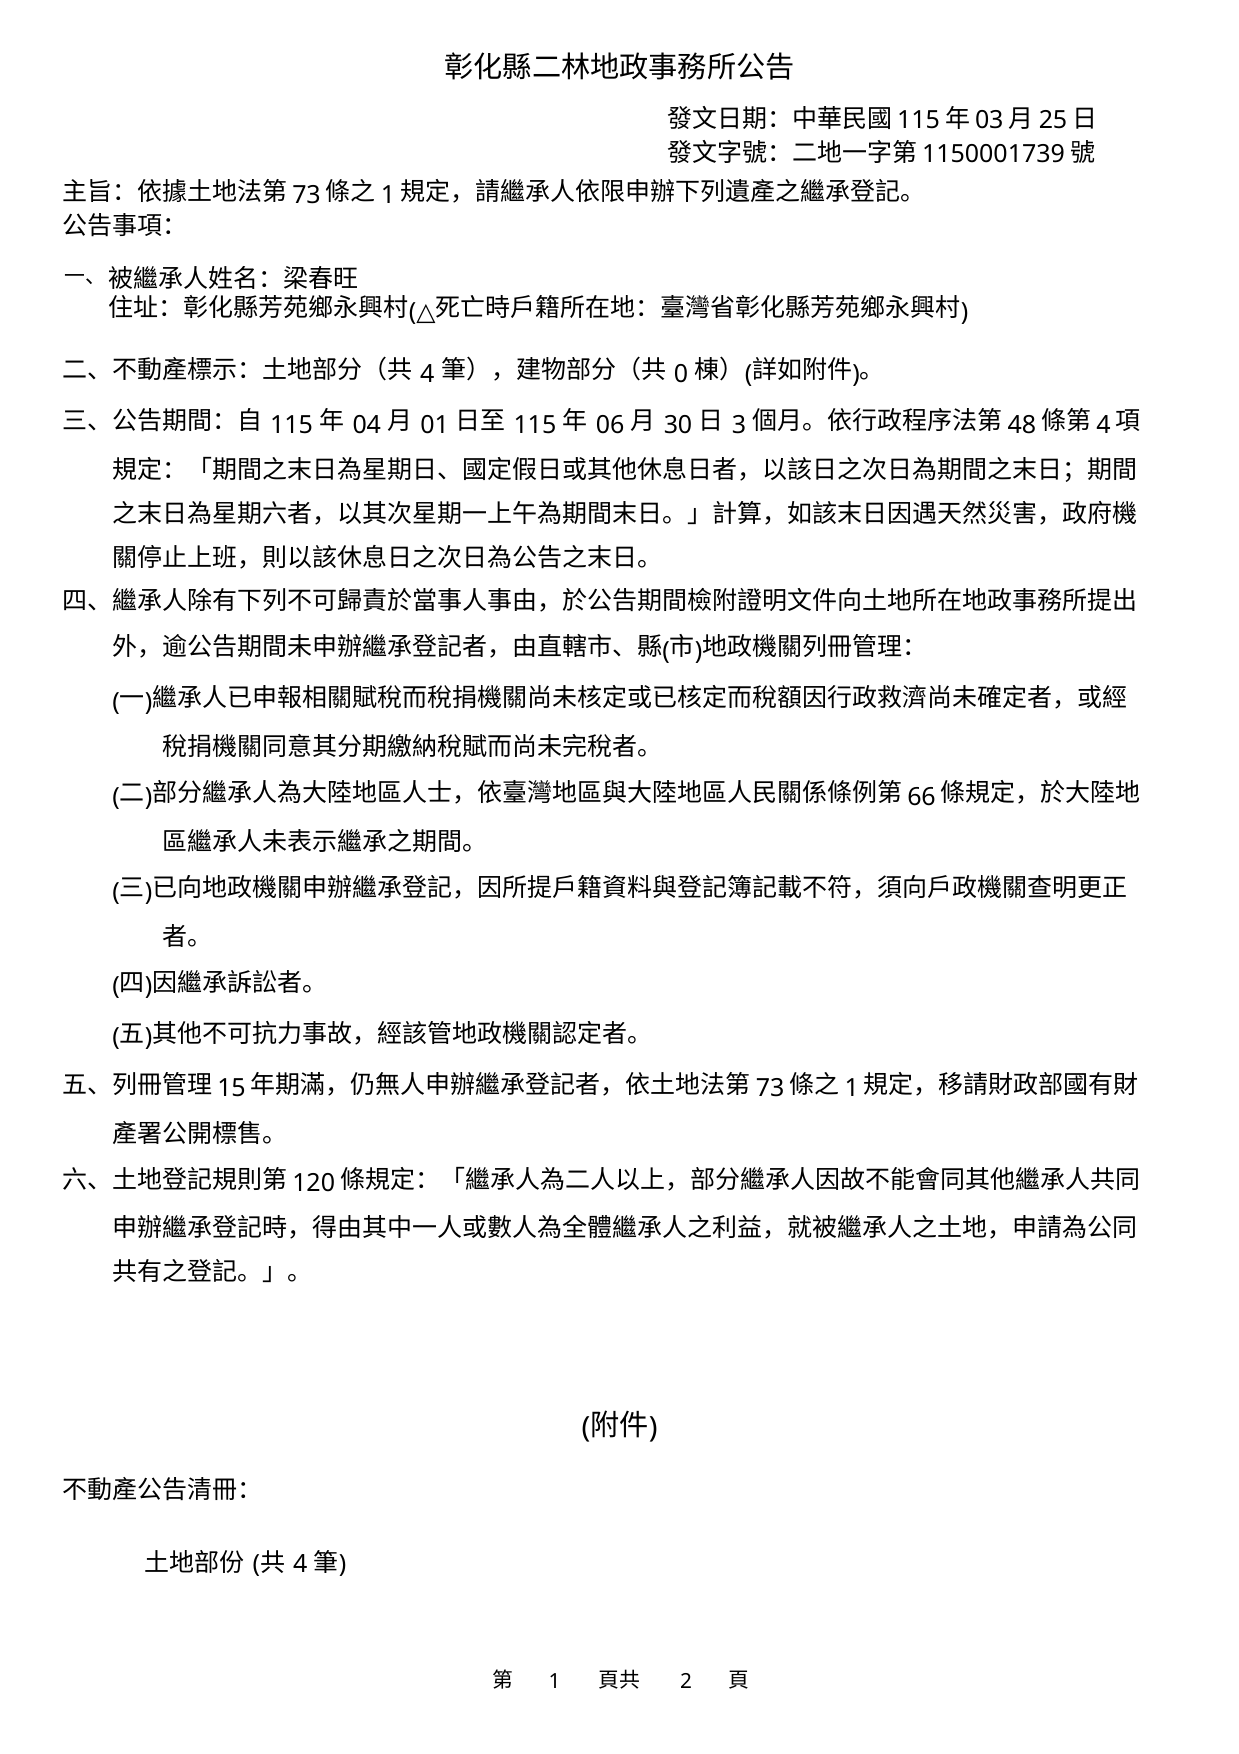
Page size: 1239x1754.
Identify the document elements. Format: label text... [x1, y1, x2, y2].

table_cell [109, 1600, 482, 1660]
table_cell [667, 1600, 718, 1660]
table_cell [653, 1355, 667, 1395]
table_cell [483, 1600, 523, 1660]
table_cell [585, 95, 653, 177]
table_cell [62, 315, 109, 356]
table_cell [1177, 264, 1239, 315]
table_header [0, 0, 62, 41]
table_cell [0, 1600, 62, 1660]
table_header [483, 0, 523, 41]
table_cell [759, 1600, 1177, 1660]
table_cell [759, 1660, 1177, 1701]
table_cell 2 [653, 1660, 718, 1701]
table_cell [718, 1355, 759, 1395]
table_cell [667, 1355, 718, 1395]
table_cell [1177, 177, 1239, 264]
table_cell [0, 356, 62, 1354]
table_cell [1177, 1456, 1239, 1528]
table_cell [0, 264, 62, 315]
table_header [653, 0, 667, 41]
table_header [523, 0, 585, 41]
table_cell [1177, 1355, 1239, 1395]
table_cell [585, 1600, 653, 1660]
table_cell [0, 1456, 62, 1528]
table_cell [1177, 95, 1239, 177]
table_cell 彰化縣二林地政事務所公告 [62, 41, 1177, 94]
table_cell 第 [483, 1660, 523, 1701]
table_header [62, 0, 109, 41]
table_cell [109, 1660, 482, 1701]
table_header [1177, 0, 1239, 41]
table_cell [483, 95, 523, 177]
table_header [109, 0, 482, 41]
table_cell [1177, 41, 1239, 94]
table_cell [759, 1355, 1177, 1395]
table_cell [1177, 1395, 1239, 1456]
table_cell [0, 41, 62, 94]
table_cell [0, 95, 62, 177]
table_cell 發文日期：中華民國115年03月25日 發文字號：二地一字第1150001739號 [667, 95, 1177, 177]
table_cell 頁 [718, 1660, 759, 1701]
table_cell [523, 1355, 585, 1395]
table_cell [62, 1660, 109, 1701]
table_cell 1 [523, 1660, 585, 1701]
table_header [718, 0, 759, 41]
table_cell [523, 1600, 585, 1660]
table_cell [653, 95, 667, 177]
table_cell [0, 315, 62, 356]
table_cell [0, 177, 62, 264]
table_cell [0, 1395, 62, 1456]
table_cell 土地部份 (共 4 筆) [62, 1529, 1177, 1600]
table_cell [1177, 1600, 1239, 1660]
table_cell [0, 1355, 62, 1395]
table_cell [1177, 315, 1239, 356]
table_cell [1177, 1529, 1239, 1600]
table_cell [62, 1600, 109, 1660]
table_cell [0, 1660, 62, 1701]
table_cell 一、 [62, 264, 109, 315]
table_cell [62, 1355, 109, 1395]
table_header [667, 0, 718, 41]
table_cell 頁共 [585, 1660, 653, 1701]
table_cell [62, 95, 109, 177]
table_cell [523, 95, 585, 177]
table_cell [718, 1600, 759, 1660]
table_header [585, 0, 653, 41]
table_cell (附件) [62, 1395, 1177, 1456]
table_cell [109, 95, 482, 177]
table_cell 不動產公告清冊： [62, 1456, 1177, 1528]
table_cell [109, 1355, 482, 1395]
table_cell [483, 1355, 523, 1395]
table_cell [1177, 1660, 1239, 1701]
table_cell 二、不動產標示：土地部分（共 4 筆），建物部分（共 0 棟）(詳如附件)。 三、公告期間：自 115 年 04 月 01 日至 115 年 06 月 30 日 3 個月。依行政程序法第48條第4項 規定：「期間之末日為星期日、國定假日或其他休息日者，以該日之次日為期間之末日；期間 之末日為星期六者，以其次星期一上午為期間末日。」計算，如該末日因遇天然災害，政府機 關停止上班，則以該休息日之次日為公告之末日。 四、繼承人除有下列不可歸責於當事人事由，於公告期間檢附證明文件向土地所在地政事務所提出 外，逾公告期間未申辦繼承登記者，由直轄市、縣(市)地政機關列冊管理： (一)繼承人已申報相關賦稅而稅捐機關尚未核定或已核定而稅額因行政救濟尚未確定者，或經 稅捐機關同意其分期繳納稅賦而尚未完稅者。 (二)部分繼承人為大陸地區人士，依臺灣地區與大陸地區人民關係條例第66條規定，於大陸地 區繼承人未表示繼承之期間。 (三)已向地政機關申辦繼承登記，因所提戶籍資料與登記簿記載不符，須向戶政機關查明更正 者。 (四)因繼承訴訟者。 (五)其他不可抗力事故，經該管地政機關認定者。 五、列冊管理15年期滿，仍無人申辦繼承登記者，依土地法第73條之1規定，移請財政部國有財 產署公開標售。 六、土地登記規則第120條規定：「繼承人為二人以上，部分繼承人因故不能會同其他繼承人共同 申辦繼承登記時，得由其中一人或數人為全體繼承人之利益，就被繼承人之土地，申請為公同 共有之登記。」。 [62, 356, 1177, 1354]
table_header [759, 0, 1177, 41]
table_cell [653, 1600, 667, 1660]
table_cell [1177, 356, 1239, 1354]
table_cell [0, 1529, 62, 1600]
table_cell 被繼承人姓名：梁春旺 住址：彰化縣芳苑鄉永興村(△死亡時戶籍所在地：臺灣省彰化縣芳苑鄉永興村) [109, 264, 1177, 356]
table_cell [585, 1355, 653, 1395]
table_cell 主旨：依據土地法第73條之1規定，請繼承人依限申辦下列遺產之繼承登記。 公告事項： [62, 177, 1177, 264]
